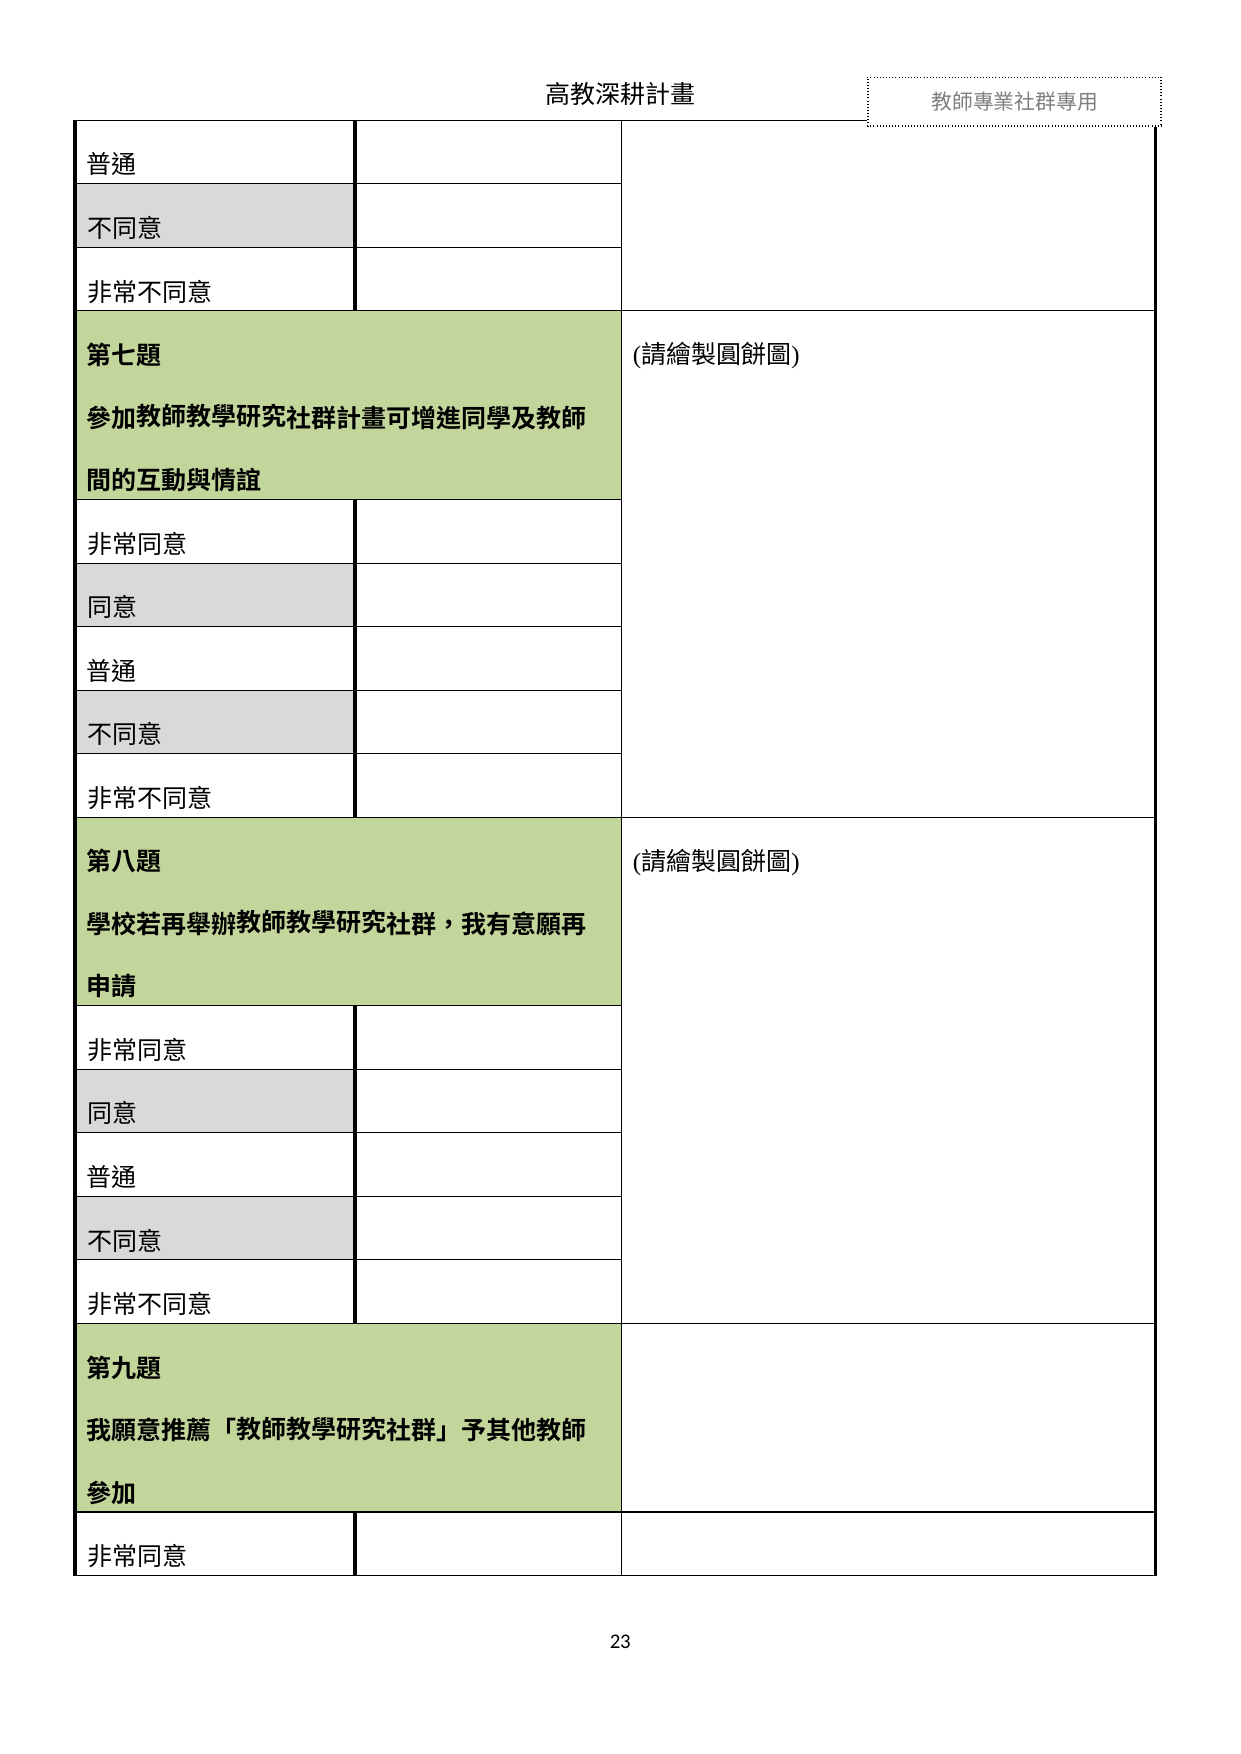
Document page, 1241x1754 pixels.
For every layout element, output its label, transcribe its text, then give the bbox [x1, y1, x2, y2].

table_cell 非常同意 [77, 1513, 353, 1575]
table_cell 同意 [77, 564, 353, 626]
table_cell 非常不同意 [77, 248, 353, 310]
table_cell 普通 [77, 121, 353, 183]
table_cell [357, 1006, 621, 1069]
table_cell [357, 500, 621, 562]
table_cell [357, 1513, 621, 1575]
table_cell [357, 1260, 621, 1323]
table_cell 非常同意 [77, 1006, 353, 1069]
table_cell 非常不同意 [77, 1260, 353, 1323]
table_cell [622, 121, 1154, 310]
table_cell [357, 627, 621, 689]
table_cell [357, 564, 621, 626]
table_cell [622, 1324, 1154, 1511]
table_cell [357, 248, 621, 310]
table_cell [357, 1197, 621, 1259]
table_cell 普通 [77, 627, 353, 689]
table_cell [357, 691, 621, 753]
table_cell 第九題 我願意推薦「教師教學研究社群」予其他教師參加 [77, 1324, 621, 1511]
table_cell 非常不同意 [77, 754, 353, 817]
table_cell 普通 [77, 1133, 353, 1196]
table_cell [357, 1133, 621, 1196]
table_cell 同意 [77, 1070, 353, 1132]
table_cell 不同意 [77, 184, 353, 247]
table_cell (請繪製圓餅圖) [622, 818, 1154, 1323]
table_cell 非常同意 [77, 500, 353, 562]
table_cell [357, 121, 621, 183]
table_cell [357, 184, 621, 247]
table_cell (請繪製圓餅圖) [622, 311, 1154, 817]
table_cell [622, 1513, 1154, 1575]
table_cell [357, 754, 621, 817]
table_cell [357, 1070, 621, 1132]
table_cell 不同意 [77, 1197, 353, 1259]
table_cell 不同意 [77, 691, 353, 753]
table_cell 第七題 參加教師教學研究社群計畫可增進同學及教師間的互動與情誼 [77, 311, 621, 499]
table_cell 第八題 學校若再舉辦教師教學研究社群，我有意願再申請 [77, 818, 621, 1005]
